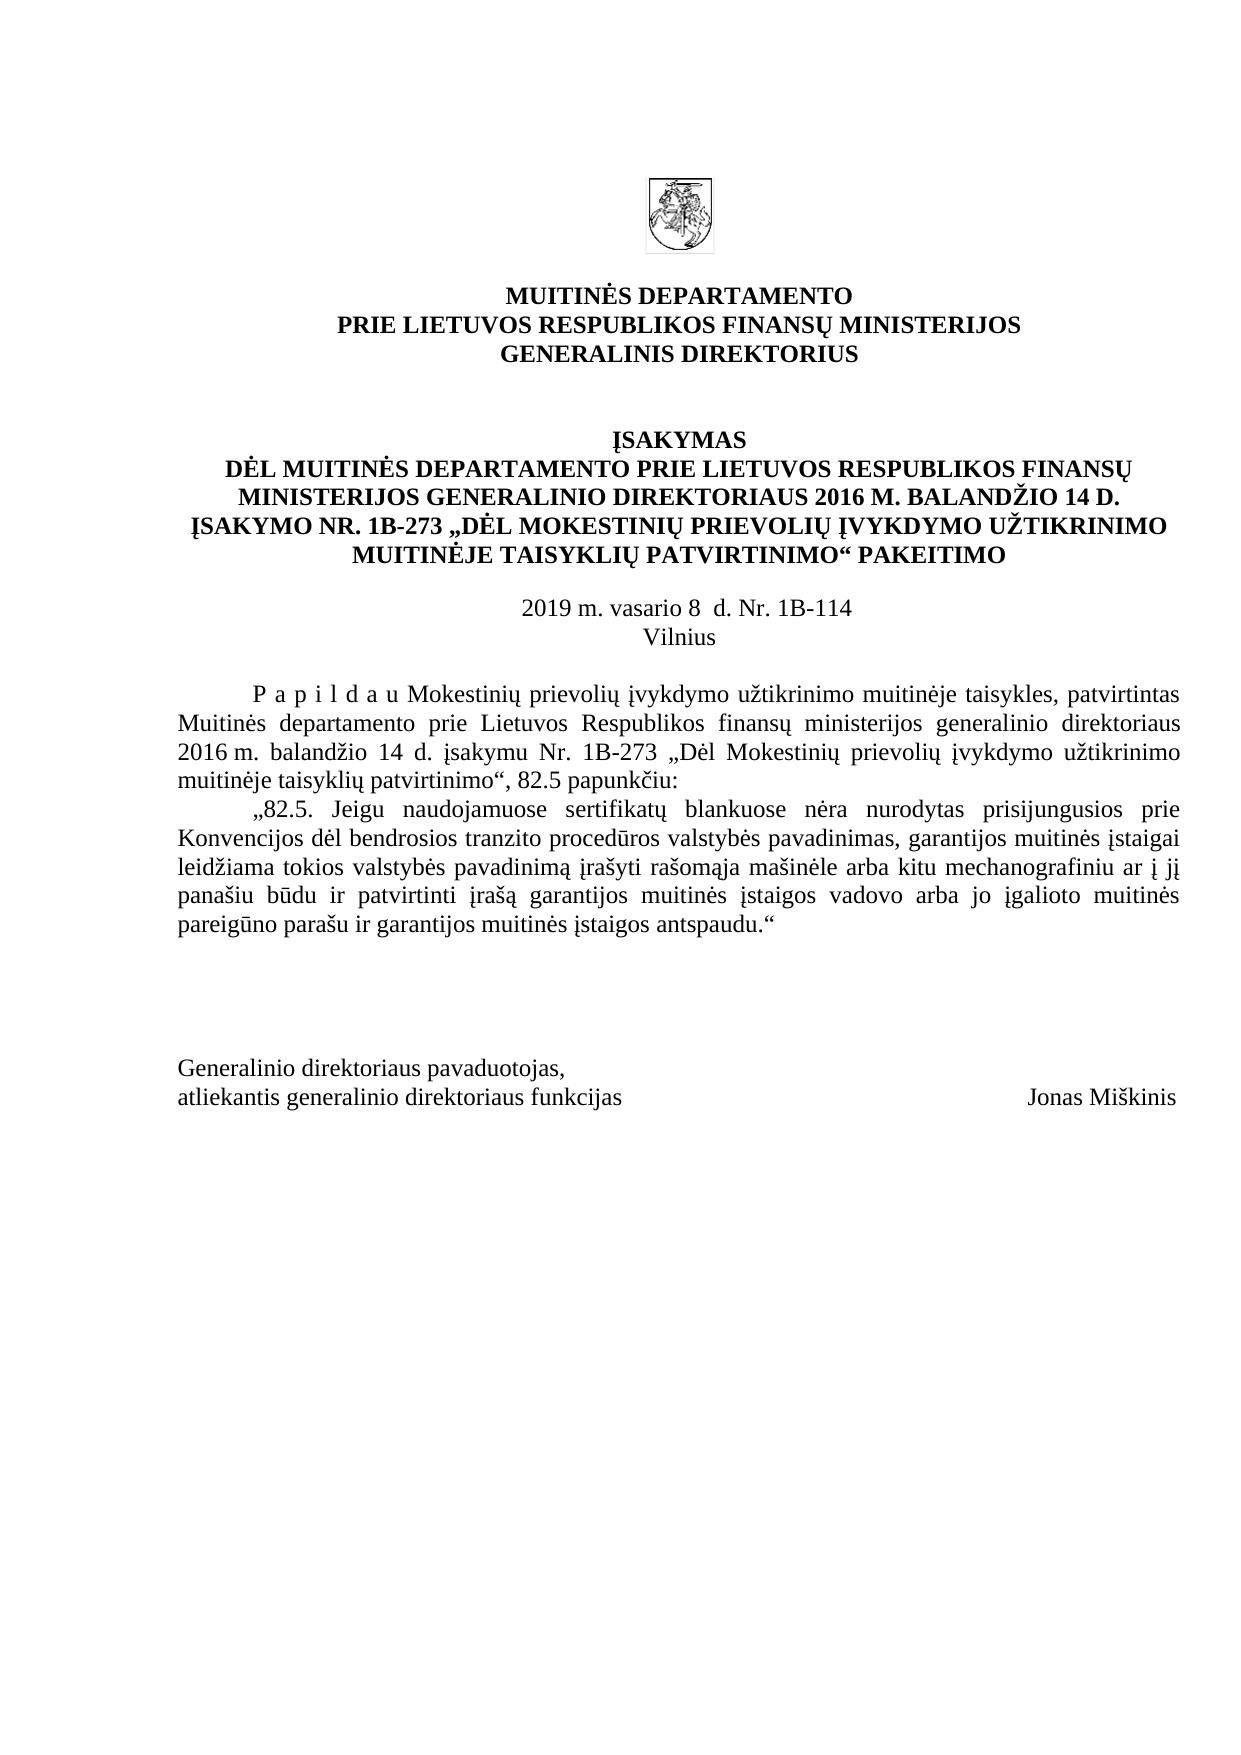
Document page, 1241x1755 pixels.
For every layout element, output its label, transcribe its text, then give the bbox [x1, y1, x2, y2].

text atliekantis generalinio direktoriaus funkcijas Jonas Miškinis [177, 1082, 1181, 1110]
text DĖL MUITINĖS DEPARTAMENTO PRIE LIETUVOS RESPUBLIKOS FINANSŲ MINISTERIJOS GENERALINIO DIREKTORIAUS 2016 M. BALANDŽIO 14 D. ĮSAKYMO NR. 1B-273 „DĖL MOKESTINIŲ PRIEVOLIŲ ĮVYKDYMO UŽTIKRINIMO MUITINĖJE TAISYKLIŲ PATVIRTINIMO“ PAKEITIMO [177, 454, 1181, 569]
subtitle Vilnius [177, 622, 1181, 650]
text ĮSAKYMAS [177, 425, 1181, 454]
text GENERALINIS DIREKTORIUS [177, 339, 1181, 367]
text Generalinio direktoriaus pavaduotojas, [177, 1053, 1181, 1082]
text PRIE LIETUVOS RESPUBLIKOS FINANSŲ MINISTERIJOS [177, 310, 1181, 339]
text 2019 m. vasario 8 d. Nr. 1B-114 [192, 593, 1181, 622]
text „82.5. Jeigu naudojamuose sertifikatų blankuose nėra nurodytas prisijungusios prie Konvencijos dėl bendrosios tranzito procedūros valstybės pavadinimas, garantijos muitinės įstaigai leidžiama tokios valstybės pavadinimą įrašyti rašomąja mašinėle arba kitu mechanografiniu ar į jį panašiu būdu ir patvirtinti įrašą garantijos muitinės įstaigos vadovo arba jo įgalioto muitinės pareigūno parašu ir garantijos muitinės įstaigos antspaudu.“ [177, 794, 1181, 938]
text MUITINĖS DEPARTAMENTO [177, 281, 1181, 310]
text P a p i l d a u Mokestinių prievolių įvykdymo užtikrinimo muitinėje taisykles, patvirtintas Muitinės departamento prie Lietuvos Respublikos finansų ministerijos generalinio direktoriaus 2016 m. balandžio 14 d. įsakymu Nr. 1B-273 „Dėl Mokestinių prievolių įvykdymo užtikrinimo muitinėje taisyklių patvirtinimo“, 82.5 papunkčiu: [177, 679, 1181, 794]
